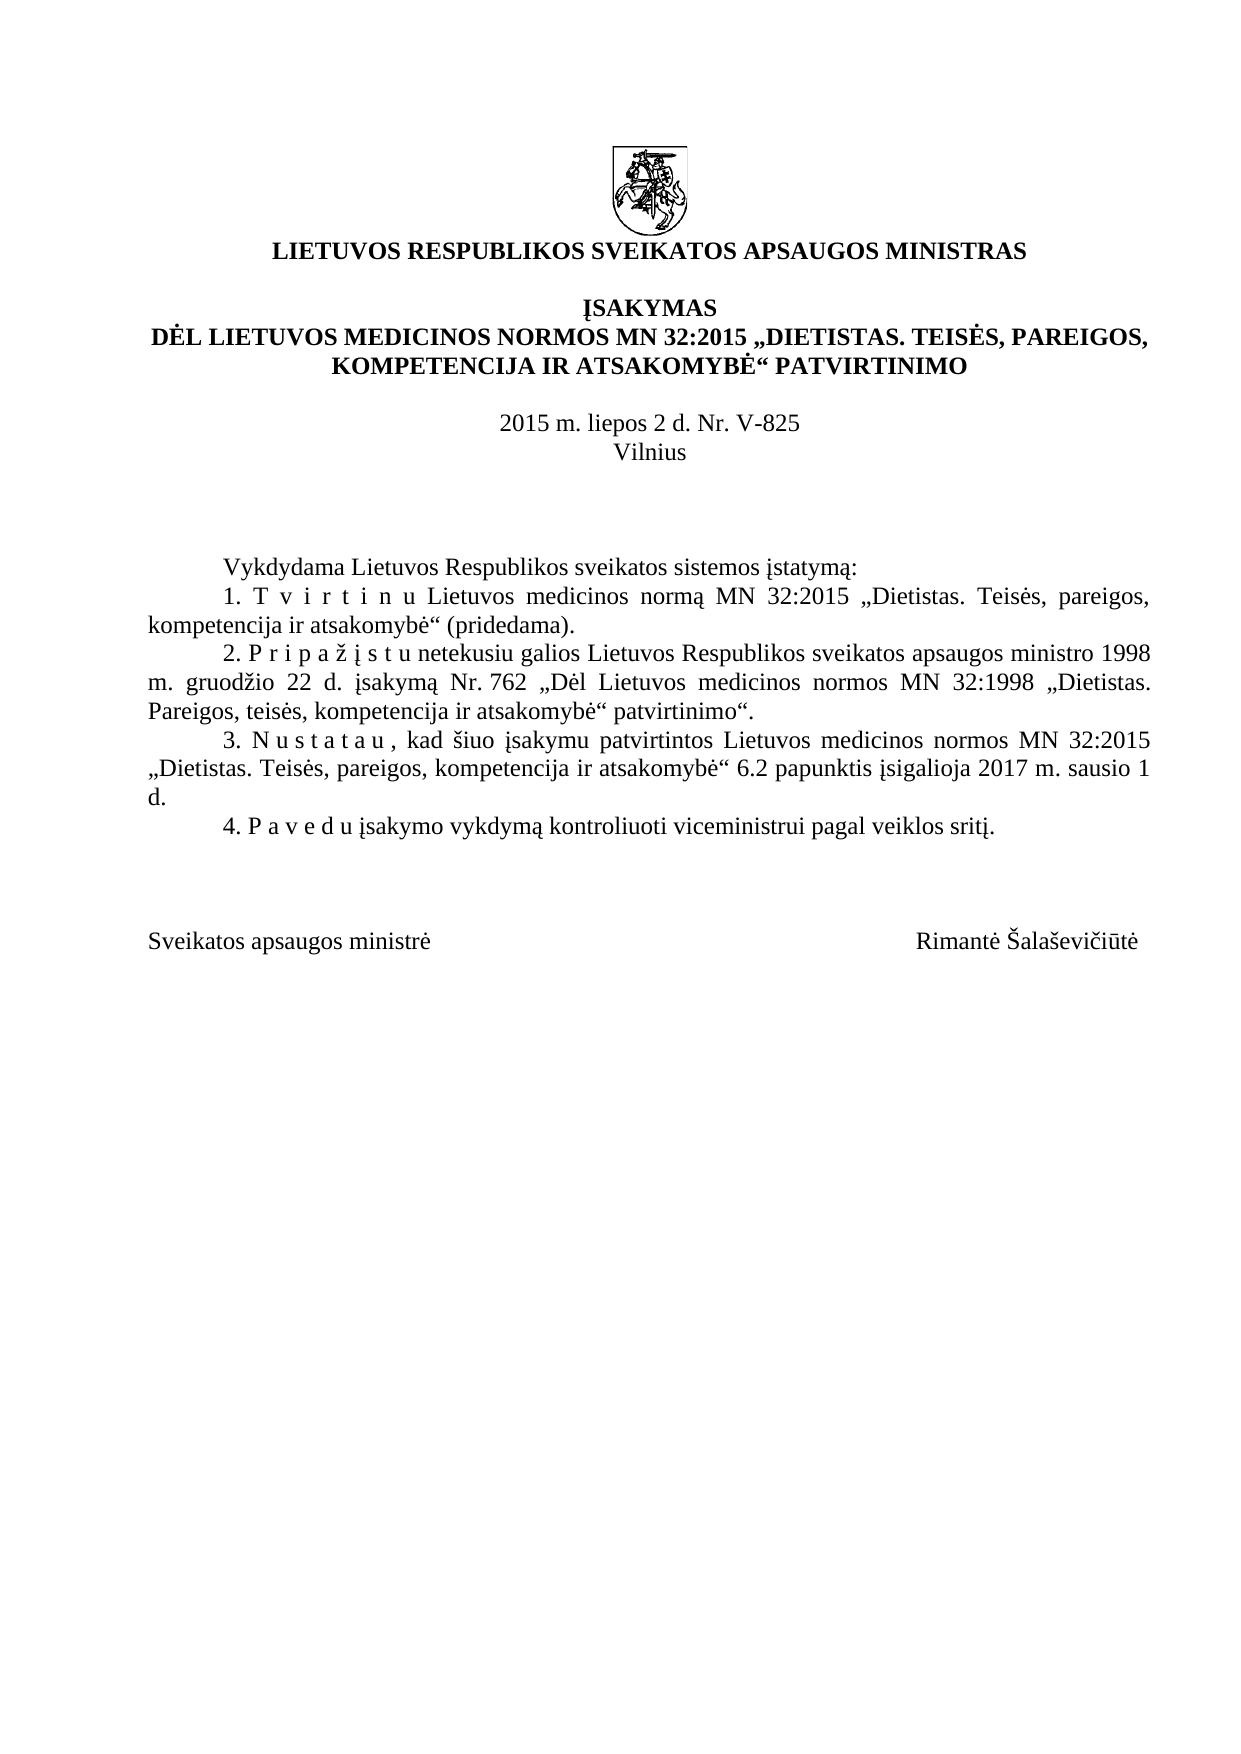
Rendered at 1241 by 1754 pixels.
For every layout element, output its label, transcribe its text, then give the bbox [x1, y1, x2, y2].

text 1. T v i r t i n u Lietuvos medicinos normą MN 32:2015 „Dietistas. Teisės, pareigos, kompetencija ir atsakomybė“ (pridedama). [148, 581, 1152, 638]
text 2. P r i p a ž į s t u netekusiu galios Lietuvos Respublikos sveikatos apsaugos ministro 1998 m. gruodžio 22 d. įsakymą Nr. 762 „Dėl Lietuvos medicinos normos MN 32:1998 „Dietistas. Pareigos, teisės, kompetencija ir atsakomybė“ patvirtinimo“. [148, 638, 1152, 725]
text Vykdydama Lietuvos Respublikos sveikatos sistemos įstatymą: [148, 552, 1152, 581]
text Sveikatos apsaugos ministrė Rimantė Šalaševičiūtė [148, 926, 1152, 955]
text 4. P a v e d u įsakymo vykdymą kontroliuoti viceministrui pagal veiklos sritį. [148, 811, 1152, 840]
text ĮSAKYMAS [148, 293, 1152, 322]
text 3. Nustatau, kad šiuo įsakymu patvirtintos Lietuvos medicinos normos MN 32:2015 „Dietistas. Teisės, pareigos, kompetencija ir atsakomybė“ 6.2 papunktis įsigalioja 2017 m. sausio 1 d. [148, 725, 1152, 811]
text 2015 m. liepos 2 d. Nr. V-825 [148, 408, 1152, 437]
text DĖL LIETUVOS MEDICINOS NORMOS MN 32:2015 „DIETISTAS. TEISĖS, PAREIGOS, KOMPETENCIJA IR ATSAKOMYBĖ“ PATVIRTINIMO [148, 322, 1152, 380]
text LIETUVOS RESPUBLIKOS SVEIKATOS APSAUGOS MINISTRAS [148, 236, 1152, 265]
text Vilnius [148, 437, 1152, 466]
